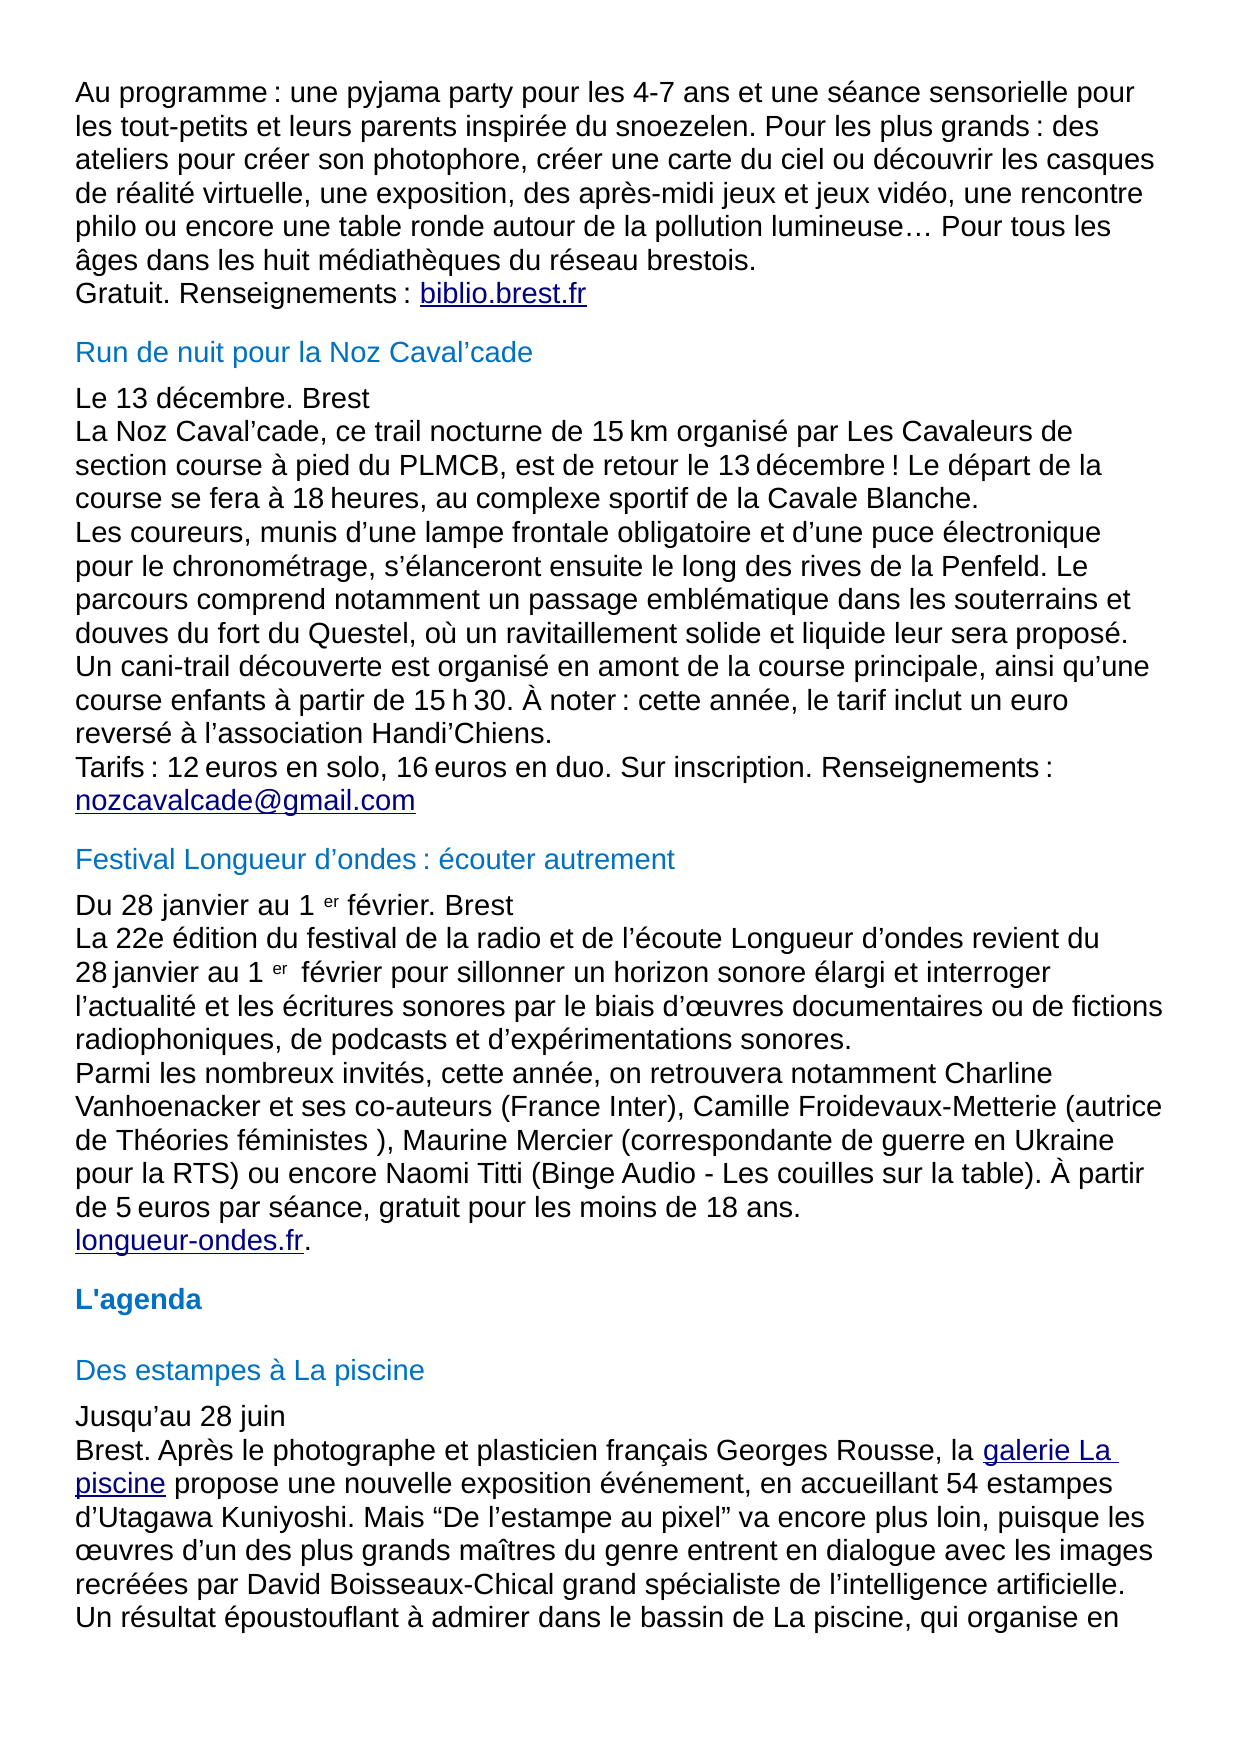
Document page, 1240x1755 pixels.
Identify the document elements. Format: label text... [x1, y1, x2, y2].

subtitle Des estampes à La piscine [75, 1353, 1164, 1386]
text Jusqu’au 28 juin [75, 1399, 1164, 1432]
text Tarifs : 12 euros en solo, 16 euros en duo. Sur inscription. Renseignements : nozcavalcade@gmail.com [75, 750, 1164, 817]
text La 22e édition du festival de la radio et de l’écoute Longueur d’ondes revient du 28 janvier au 1 er février pour sillonner un horizon sonore élargi et interroger l’actualité et les écritures sonores par le biais d’œuvres documentaires ou de fictions radiophoniques, de podcasts et d’expérimentations sonores. [75, 921, 1164, 1056]
text Les coureurs, munis d’une lampe frontale obligatoire et d’une puce électronique pour le chronométrage, s’élanceront ensuite le long des rives de la Penfeld. Le parcours comprend notamment un passage emblématique dans les souterrains et douves du fort du Questel, où un ravitaillement solide et liquide leur sera proposé. Un cani-trail découverte est organisé en amont de la course principale, ainsi qu’une course enfants à partir de 15 h 30. À noter : cette année, le tarif inclut un euro reversé à l’association Handi’Chiens. [75, 515, 1164, 750]
text Parmi les nombreux invités, cette année, on retrouvera notamment Charline Vanhoenacker et ses co-auteurs (France Inter), Camille Froidevaux-Metterie (autrice de Théories féministes ), Maurine Mercier (correspondante de guerre en Ukraine pour la RTS) ou encore Naomi Titti (Binge Audio - Les couilles sur la table). À partir de 5 euros par séance, gratuit pour les moins de 18 ans. [75, 1056, 1164, 1223]
subtitle Festival Longueur d’ondes : écouter autrement [75, 842, 1164, 875]
text Gratuit. Renseignements : biblio.brest.fr [75, 276, 1164, 310]
text Au programme : une pyjama party pour les 4-7 ans et une séance sensorielle pour les tout-petits et leurs parents inspirée du snoezelen. Pour les plus grands : des ateliers pour créer son photophore, créer une carte du ciel ou découvrir les casques de réalité virtuelle, une exposition, des après-midi jeux et jeux vidéo, une rencontre philo ou encore une table ronde autour de la pollution lumineuse… Pour tous les âges dans les huit médiathèques du réseau brestois. [75, 75, 1164, 276]
text longueur-ondes.fr. [75, 1223, 1164, 1257]
text Le 13 décembre. Brest [75, 381, 1164, 414]
subtitle L'agenda [75, 1282, 1164, 1315]
subtitle Run de nuit pour la Noz Caval’cade [75, 335, 1164, 368]
text Brest. Après le photographe et plasticien français Georges Rousse, la galerie La piscine propose une nouvelle exposition événement, en accueillant 54 estampes d’Utagawa Kuniyoshi. Mais “De l’estampe au pixel” va encore plus loin, puisque les œuvres d’un des plus grands maîtres du genre entrent en dialogue avec les images recréées par David Boisseaux-Chical grand spécialiste de l’intelligence artificielle. Un résultat époustouflant à admirer dans le bassin de La piscine, qui organise en [75, 1432, 1164, 1634]
text La Noz Caval’cade, ce trail nocturne de 15 km organisé par Les Cavaleurs de section course à pied du PLMCB, est de retour le 13 décembre ! Le départ de la course se fera à 18 heures, au complexe sportif de la Cavale Blanche. [75, 414, 1164, 515]
text Du 28 janvier au 1 er février. Brest [75, 888, 1164, 921]
